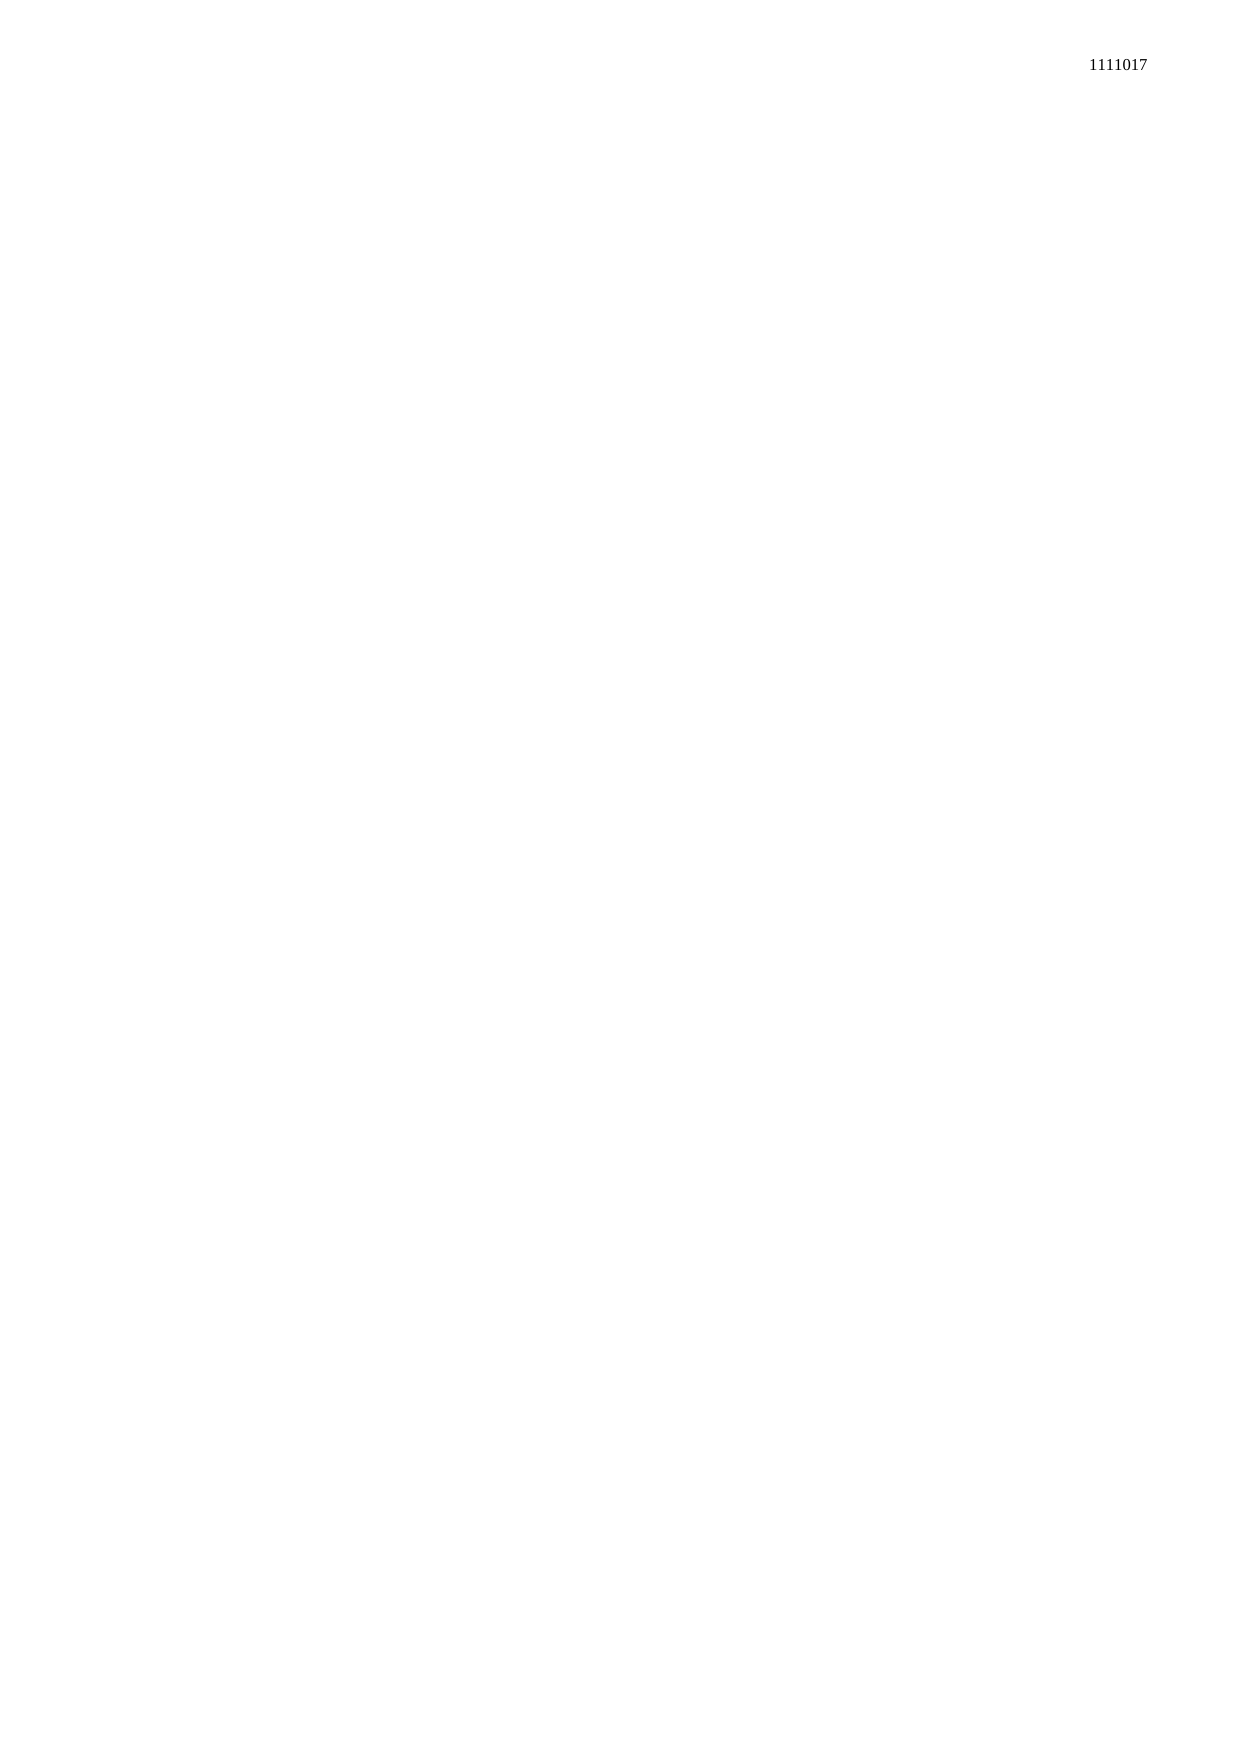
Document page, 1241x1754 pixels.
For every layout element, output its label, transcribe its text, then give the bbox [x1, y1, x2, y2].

text 1111017 [1089, 55, 1158, 74]
